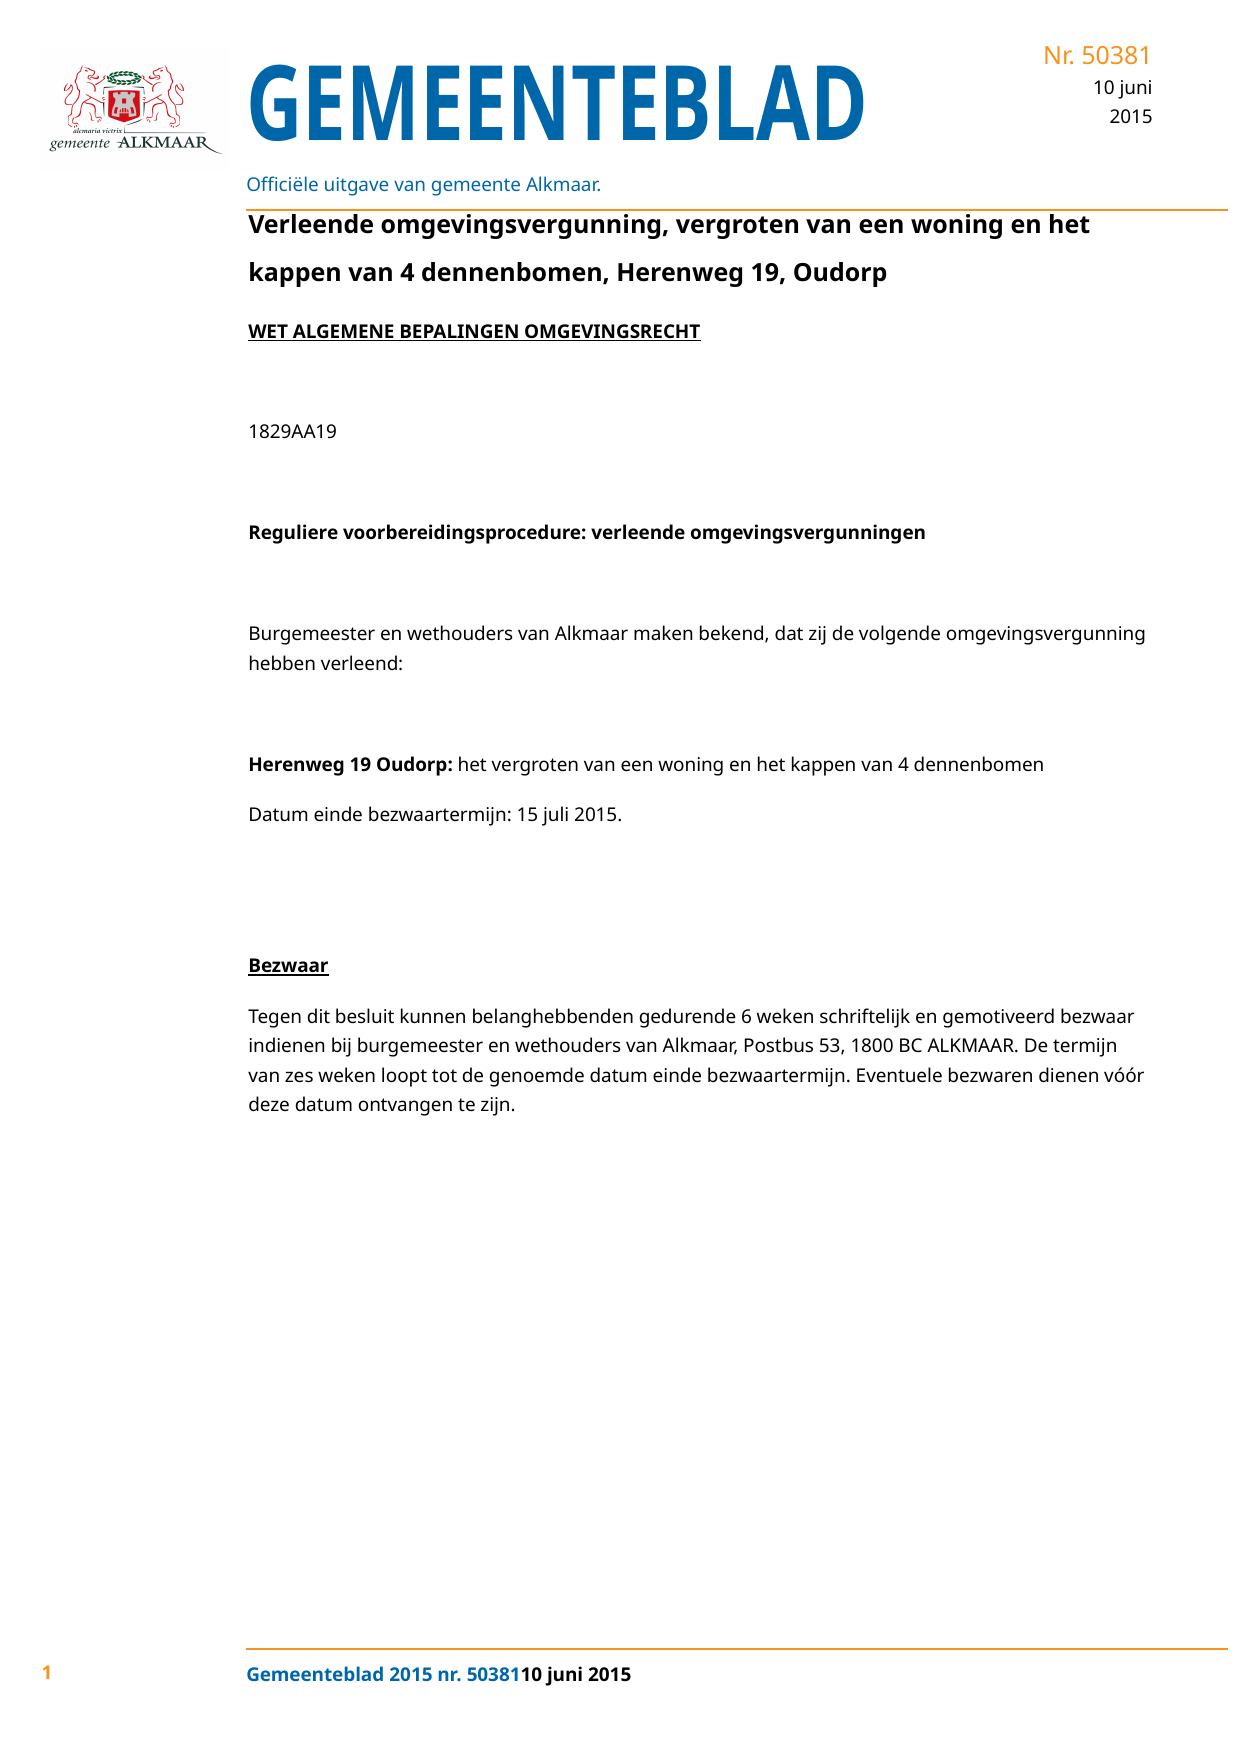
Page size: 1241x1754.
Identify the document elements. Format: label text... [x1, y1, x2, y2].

text WET ALGEMENE BEPALINGEN OMGEVINGSRECHT [248, 318, 1152, 344]
text Datum einde bezwaartermijn: 15 juli 2015. [248, 801, 1152, 827]
picture [41, 47, 231, 172]
text Tegen dit besluit kunnen belanghebbenden gedurende 6 weken schriftelijk en gemotiveerd bezwaar indienen bij burgemeester en wethouders van Alkmaar, Postbus 53, 1800 BC ALKMAAR. De termijn van zes weken loopt tot de genoemde datum einde bezwaartermijn. Eventuele bezwaren dienen vóór deze datum ontvangen te zijn. [248, 1003, 1152, 1117]
text Bezwaar [248, 952, 1152, 978]
text Reguliere voorbereidingsprocedure: verleende omgevingsvergunningen [248, 519, 1152, 545]
text Verleende omgevingsvergunning, vergroten van een woning en het kappen van 4 dennenbomen, Herenweg 19, Oudorp [248, 211, 1152, 288]
text Burgemeester en wethouders van Alkmaar maken bekend, dat zij de volgende omgevingsvergunning hebben verleend: [248, 620, 1152, 676]
text Herenweg 19 Oudorp: het vergroten van een woning en het kappen van 4 dennenbomen [248, 751, 1152, 777]
text 1829AA19 [248, 419, 1152, 444]
